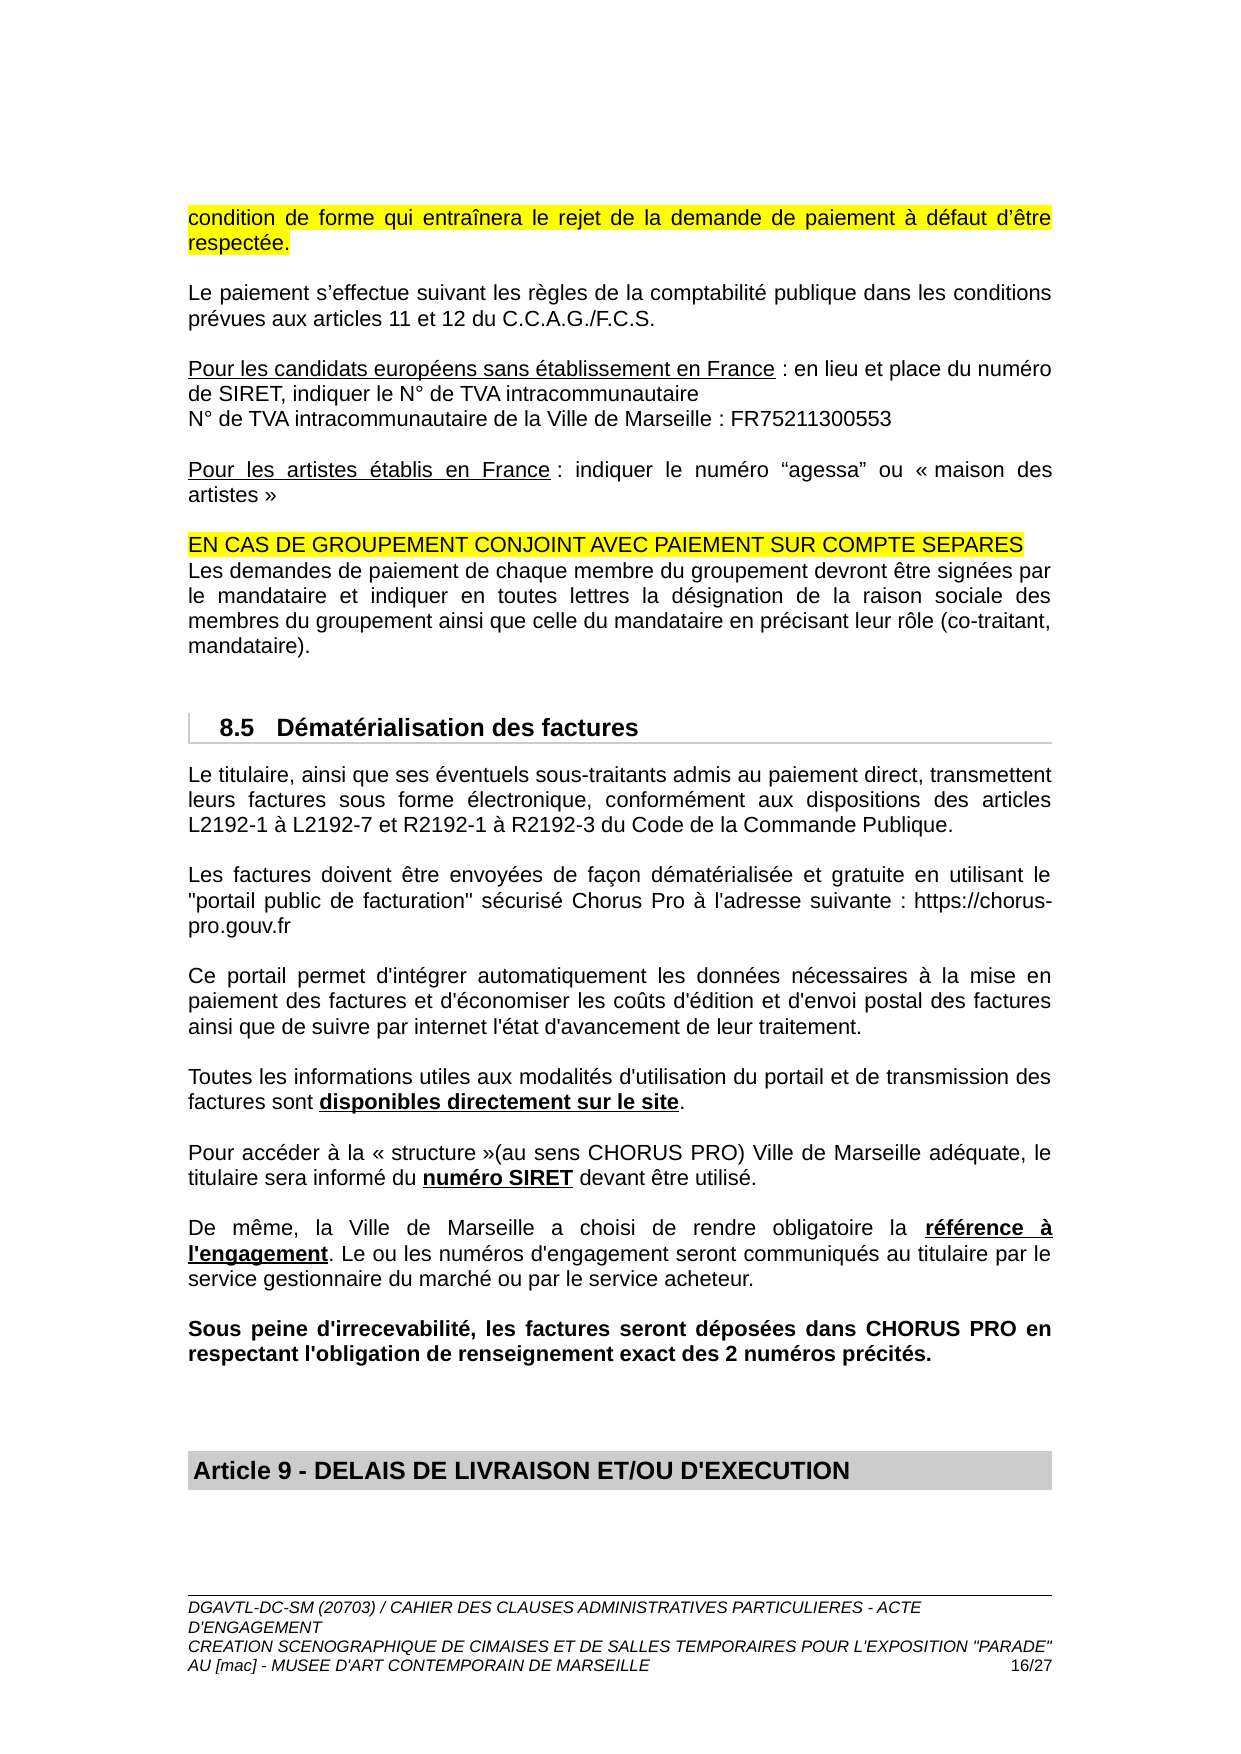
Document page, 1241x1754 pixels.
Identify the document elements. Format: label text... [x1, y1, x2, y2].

text Sous peine d'irrecevabilité, les factures seront déposées dans CHORUS PRO en respectant l'obligation de renseignement exact des 2 numéros précités. [188, 1316, 1052, 1367]
text Pour accéder à la « structure »(au sens CHORUS PRO) Ville de Marseille adéquate, le titulaire sera informé du numéro SIRET devant être utilisé. [188, 1140, 1052, 1190]
text N° de TVA intracommunautaire de la Ville de Marseille : FR75211300553 [188, 406, 1052, 431]
text Toutes les informations utiles aux modalités d'utilisation du portail et de transmission des factures sont disponibles directement sur le site. [188, 1064, 1052, 1114]
text EN CAS DE GROUPEMENT CONJOINT AVEC PAIEMENT SUR COMPTE SEPARES [188, 532, 1052, 557]
text Le titulaire, ainsi que ses éventuels sous-traitants admis au paiement direct, transmettent leurs factures sous forme électronique, conformément aux dispositions des articles L2192-1 à L2192-7 et R2192-1 à R2192-3 du Code de la Commande Publique. [188, 762, 1052, 837]
text condition de forme qui entraînera le rejet de la demande de paiement à défaut d’être respectée. [188, 204, 1052, 255]
text Ce portail permet d'intégrer automatiquement les données nécessaires à la mise en paiement des factures et d'économiser les coûts d'édition et d'envoi postal des factures ainsi que de suivre par internet l'état d'avancement de leur traitement. [188, 963, 1052, 1039]
text Pour les candidats européens sans établissement en France : en lieu et place du numéro de SIRET, indiquer le N° de TVA intracommunautaire [188, 356, 1052, 406]
subtitle DELAIS DE LIVRAISON ET/OU D'EXECUTION [190, 1453, 1050, 1488]
text Les factures doivent être envoyées de façon dématérialisée et gratuite en utilisant le "portail public de facturation" sécurisé Chorus Pro à l'adresse suivante : https://chorus-pro.gouv.fr [188, 862, 1052, 938]
text De même, la Ville de Marseille a choisi de rendre obligatoire la référence à l'engagement. Le ou les numéros d'engagement seront communiqués au titulaire par le service gestionnaire du marché ou par le service acheteur. [188, 1215, 1052, 1291]
subtitle Dématérialisation des factures [190, 713, 1052, 742]
text Pour les artistes établis en France : indiquer le numéro “agessa” ou « maison des artistes » [188, 457, 1052, 507]
text Les demandes de paiement de chaque membre du groupement devront être signées par le mandataire et indiquer en toutes lettres la désignation de la raison sociale des membres du groupement ainsi que celle du mandataire en précisant leur rôle (co-traitant, mandataire). [188, 557, 1052, 658]
text Le paiement s’effectue suivant les règles de la comptabilité publique dans les conditions prévues aux articles 11 et 12 du C.C.A.G./F.C.S. [188, 280, 1052, 331]
